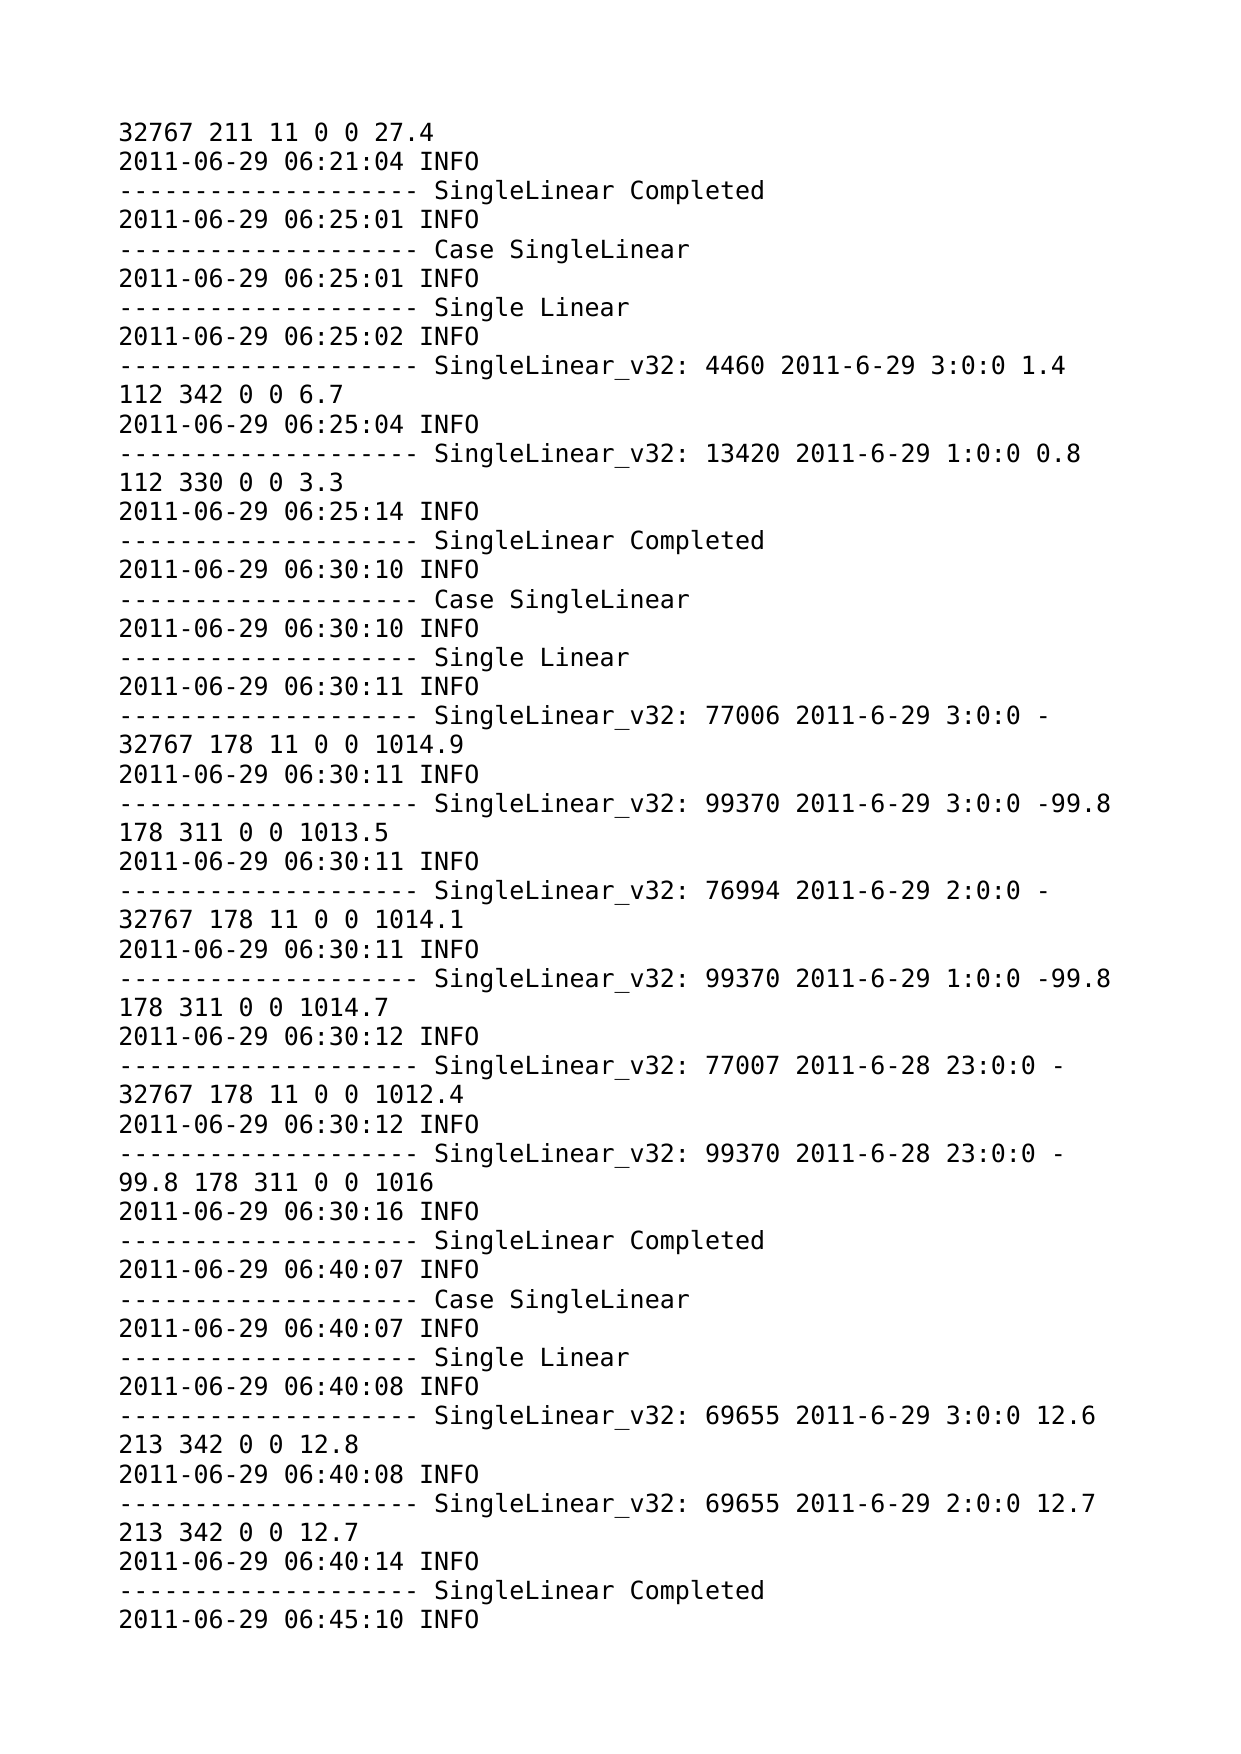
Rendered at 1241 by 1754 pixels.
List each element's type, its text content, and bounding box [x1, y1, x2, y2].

text -32767 211 11 0 0 27.4 2011-06-29 06:21:04 INFO -------------------- SingleLinear Completed 2011-06-29 06:25:01 INFO -------------------- Case SingleLinear 2011-06-29 06:25:01 INFO -------------------- Single Linear 2011-06-29 06:25:02 INFO -------------------- SingleLinear_v32: 4460 2011-6-29 3:0:0 1.4 112 342 0 0 6.7 2011-06-29 06:25:04 INFO -------------------- SingleLinear_v32: 13420 2011-6-29 1:0:0 0.8 112 330 0 0 3.3 2011-06-29 06:25:14 INFO -------------------- SingleLinear Completed 2011-06-29 06:30:10 INFO -------------------- Case SingleLinear 2011-06-29 06:30:10 INFO -------------------- Single Linear 2011-06-29 06:30:11 INFO -------------------- SingleLinear_v32: 77006 2011-6-29 3:0:0 -32767 178 11 0 0 1014.9 2011-06-29 06:30:11 INFO -------------------- SingleLinear_v32: 99370 2011-6-29 3:0:0 -99.8 178 311 0 0 1013.5 2011-06-29 06:30:11 INFO -------------------- SingleLinear_v32: 76994 2011-6-29 2:0:0 -32767 178 11 0 0 1014.1 2011-06-29 06:30:11 INFO -------------------- SingleLinear_v32: 99370 2011-6-29 1:0:0 -99.8 178 311 0 0 1014.7 2011-06-29 06:30:12 INFO -------------------- SingleLinear_v32: 77007 2011-6-28 23:0:0 -32767 178 11 0 0 1012.4 2011-06-29 06:30:12 INFO -------------------- SingleLinear_v32: 99370 2011-6-28 23:0:0 -99.8 178 311 0 0 1016 2011-06-29 06:30:16 INFO -------------------- SingleLinear Completed 2011-06-29 06:40:07 INFO -------------------- Case SingleLinear 2011-06-29 06:40:07 INFO -------------------- Single Linear 2011-06-29 06:40:08 INFO -------------------- SingleLinear_v32: 69655 2011-6-29 3:0:0 12.6 213 342 0 0 12.8 2011-06-29 06:40:08 INFO -------------------- SingleLinear_v32: 69655 2011-6-29 2:0:0 12.7 213 342 0 0 12.7 2011-06-29 06:40:14 INFO -------------------- SingleLinear Completed 2011-06-29 06:45:10 INFO [118, 118, 1122, 1635]
